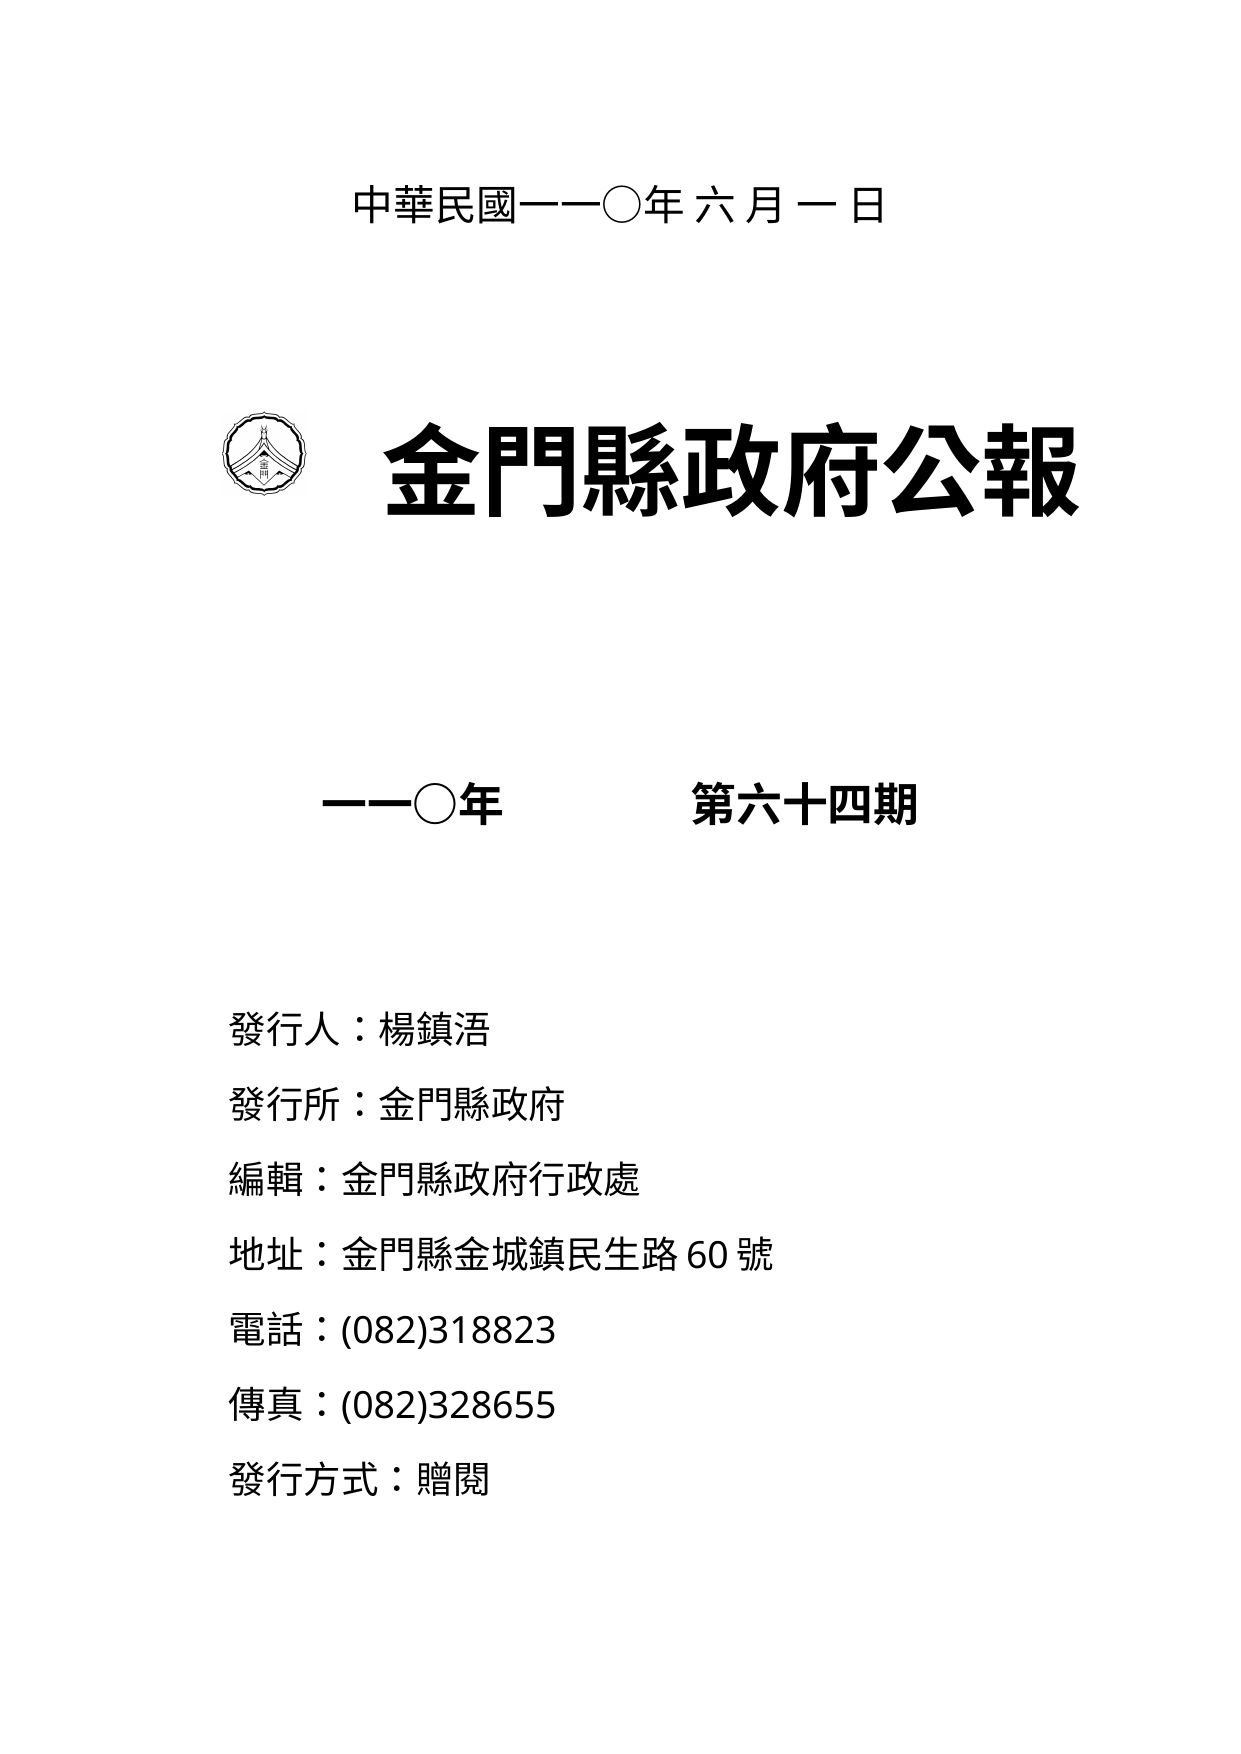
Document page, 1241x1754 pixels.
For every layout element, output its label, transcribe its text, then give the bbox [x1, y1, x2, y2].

text 一一○年 第六十四期 [103, 764, 1137, 839]
text 編輯：金門縣政府行政處 [228, 1139, 1137, 1214]
text 地址：金門縣金城鎮民生路60號 [228, 1214, 1137, 1289]
text 電話：(082)318823 [228, 1289, 1137, 1364]
text 傳真：(082)328655 [228, 1364, 1137, 1439]
text 中華民國一一○年 六 月 一 日 [103, 164, 1137, 239]
text 發行所：金門縣政府 [228, 1064, 1137, 1139]
text 金門縣政府公報 [103, 389, 1137, 539]
text 發行方式：贈閱 [228, 1439, 1137, 1514]
picture [222, 411, 307, 496]
text 發行人：楊鎮浯 [228, 989, 1137, 1064]
